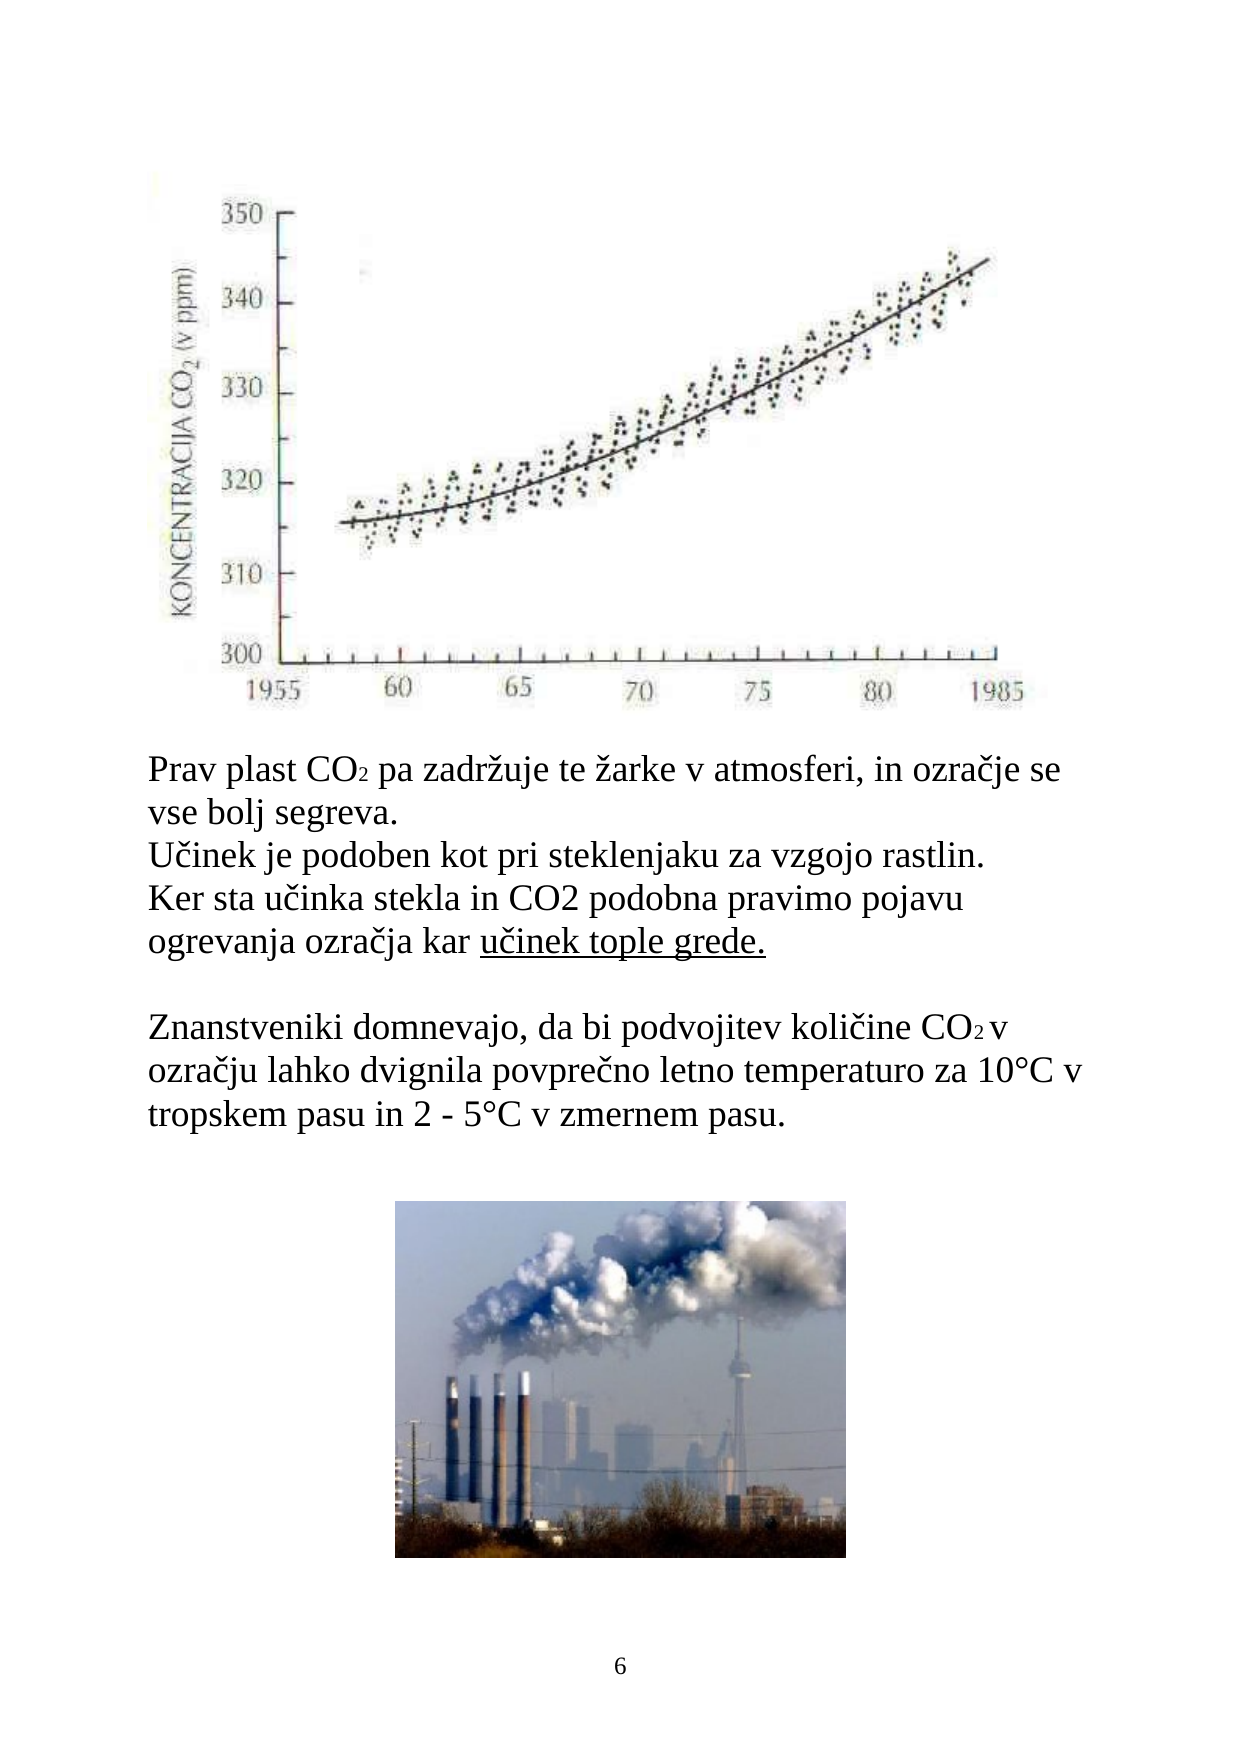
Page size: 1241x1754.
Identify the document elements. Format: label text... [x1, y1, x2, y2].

text Prav plast CO2 pa zadržuje te žarke v atmosferi, in ozračje se vse bolj segreva. [148, 746, 1093, 832]
text Znanstveniki domnevajo, da bi podvojitev količine CO2 v ozračju lahko dvignila povprečno letno temperaturo za 10°C v tropskem pasu in 2 - 5°C v zmernem pasu. [148, 1005, 1093, 1134]
text Ker sta učinka stekla in CO2 podobna pravimo pojavu ogrevanja ozračja kar učinek tople grede. [148, 875, 1093, 962]
text Učinek je podoben kot pri steklenjaku za vzgojo rastlin. [148, 832, 1093, 875]
picture [395, 1201, 846, 1558]
picture [147, 147, 1076, 720]
